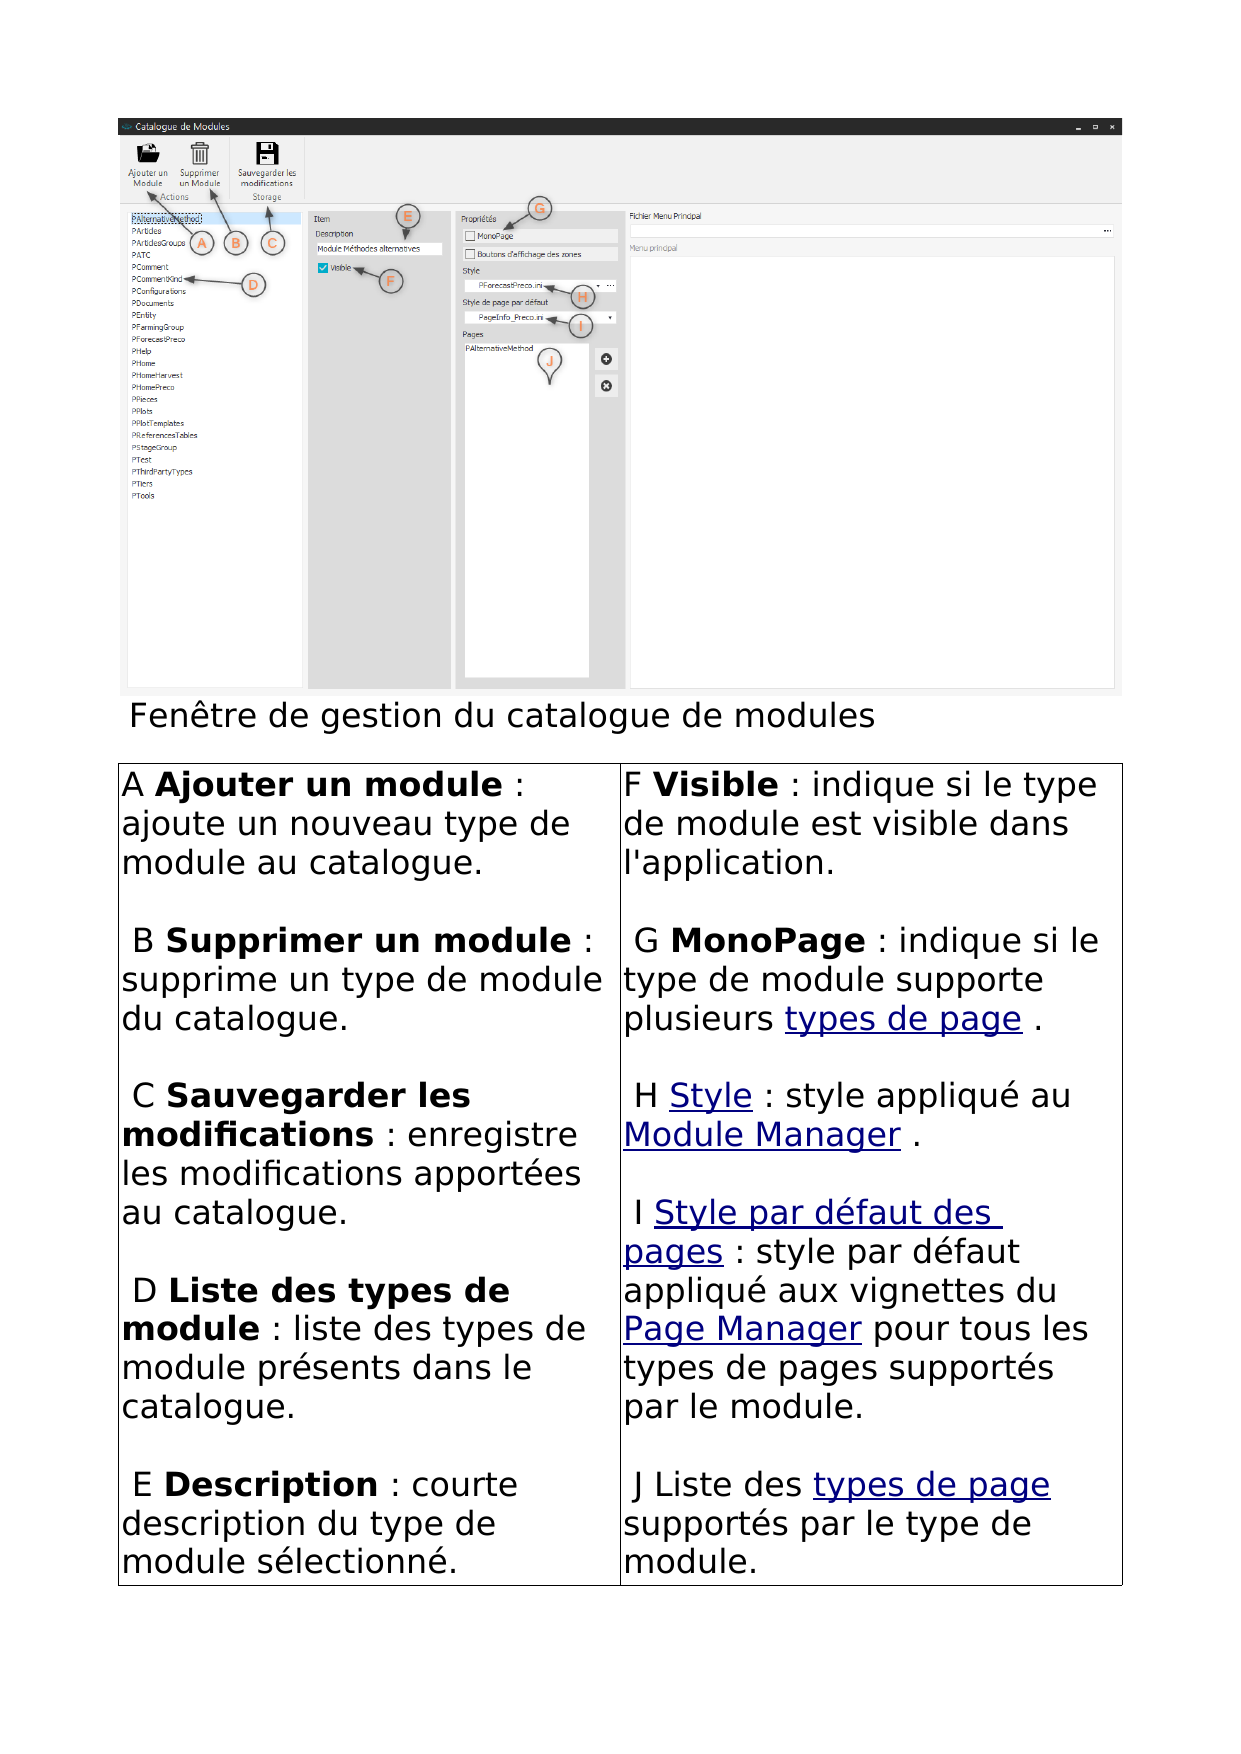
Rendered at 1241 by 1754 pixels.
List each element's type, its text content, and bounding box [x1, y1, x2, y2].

text Fenêtre de gestion du catalogue de modules [118, 697, 1122, 736]
table_header F Visible : indique si le type de module est visible dans l'application. G MonoPage : indique si le type de module supporte plusieurs types de page . H Style : style appliqué au Module Manager . I Style par défaut des pages : style par défaut appliqué aux vignettes du Page Manager pour tous les types de pages supportés par le module. J Liste des types de page supportés par le type de module. [621, 764, 1122, 1585]
table_header A Ajouter un module : ajoute un nouveau type de module au catalogue. B Supprimer un module : supprime un type de module du catalogue. C Sauvegarder les modifications : enregistre les modifications apportées au catalogue. D Liste des types de module : liste des types de module présents dans le catalogue. E Description : courte description du type de module sélectionné. [119, 764, 620, 1585]
picture [118, 118, 1123, 697]
